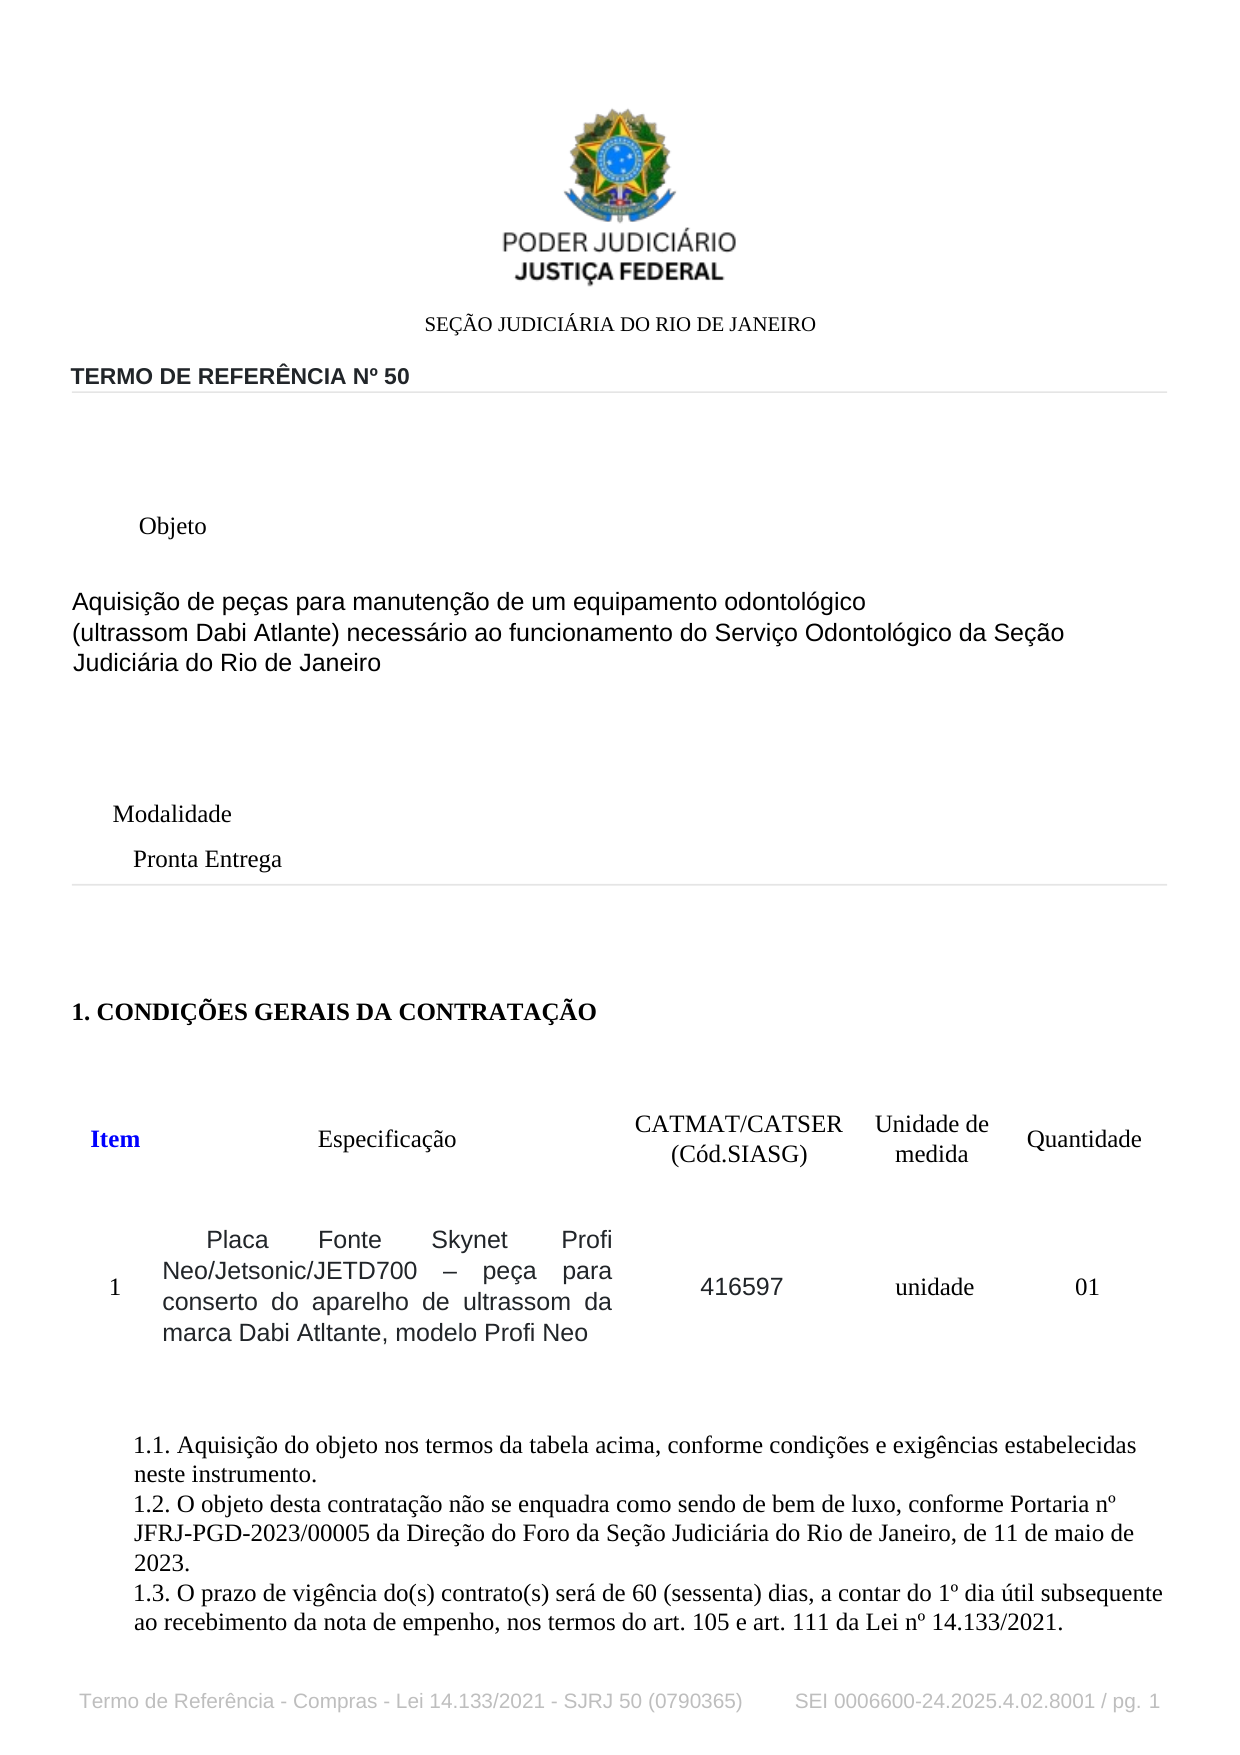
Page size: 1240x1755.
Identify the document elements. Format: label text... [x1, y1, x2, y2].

text TERMO DE REFERÊNCIA Nº 50 [70, 363, 1168, 389]
text Aquisição de peças para manutenção de um equipamento odontológico [72, 587, 1161, 616]
text 1.2. O objeto desta contratação não se enquadra como sendo de bem de luxo, conforme Portaria nº JFRJ-PGD-2023/00005 da Direção do Foro da Seção Judiciária do Rio de Janeiro, de 11 de maio de 2023. [133, 1489, 1168, 1577]
subtitle 1. CONDIÇÕES GERAIS DA CONTRATAÇÃO [71, 997, 1168, 1026]
table_header Quantidade [1002, 1081, 1167, 1197]
table_cell 1 [73, 1198, 158, 1376]
table_cell Placa Fonte Skynet Profi Neo/Jetsonic/JETD700 – peça para conserto do aparelho de ultrassom da marca Dabi Atltante, modelo Profi Neo [158, 1198, 617, 1376]
text Pronta Entrega [133, 844, 1168, 872]
table_header Modalidade [72, 785, 273, 844]
text (ultrassom Dabi Atlante) necessário ao funcionamento do Serviço Odontológico da Seção Judiciária do Rio de Janeiro [72, 618, 1161, 677]
table_header Unidade de medida [862, 1081, 1002, 1197]
text 1.1. Aquisição do objeto nos termos da tabela acima, conforme condições e exigências estabelecidas neste instrumento. [133, 1430, 1168, 1488]
table_cell 01 [1002, 1198, 1167, 1376]
subtitle SEÇÃO JUDICIÁRIA DO RIO DE JANEIRO [116, 312, 1124, 336]
table_cell unidade [862, 1198, 1002, 1376]
table_header Objeto [72, 467, 273, 587]
table_header CATMAT/CATSER (Cód.SIASG) [617, 1081, 862, 1197]
table_header Especificação [158, 1081, 617, 1197]
table_header Item [73, 1081, 158, 1197]
table_cell 416597 [617, 1198, 862, 1376]
text 1.3. O prazo de vigência do(s) contrato(s) será de 60 (sessenta) dias, a contar do 1º dia útil subsequente ao recebimento da nota de empenho, nos termos do art. 105 e art. 111 da Lei nº 14.133/2021. [133, 1578, 1168, 1636]
